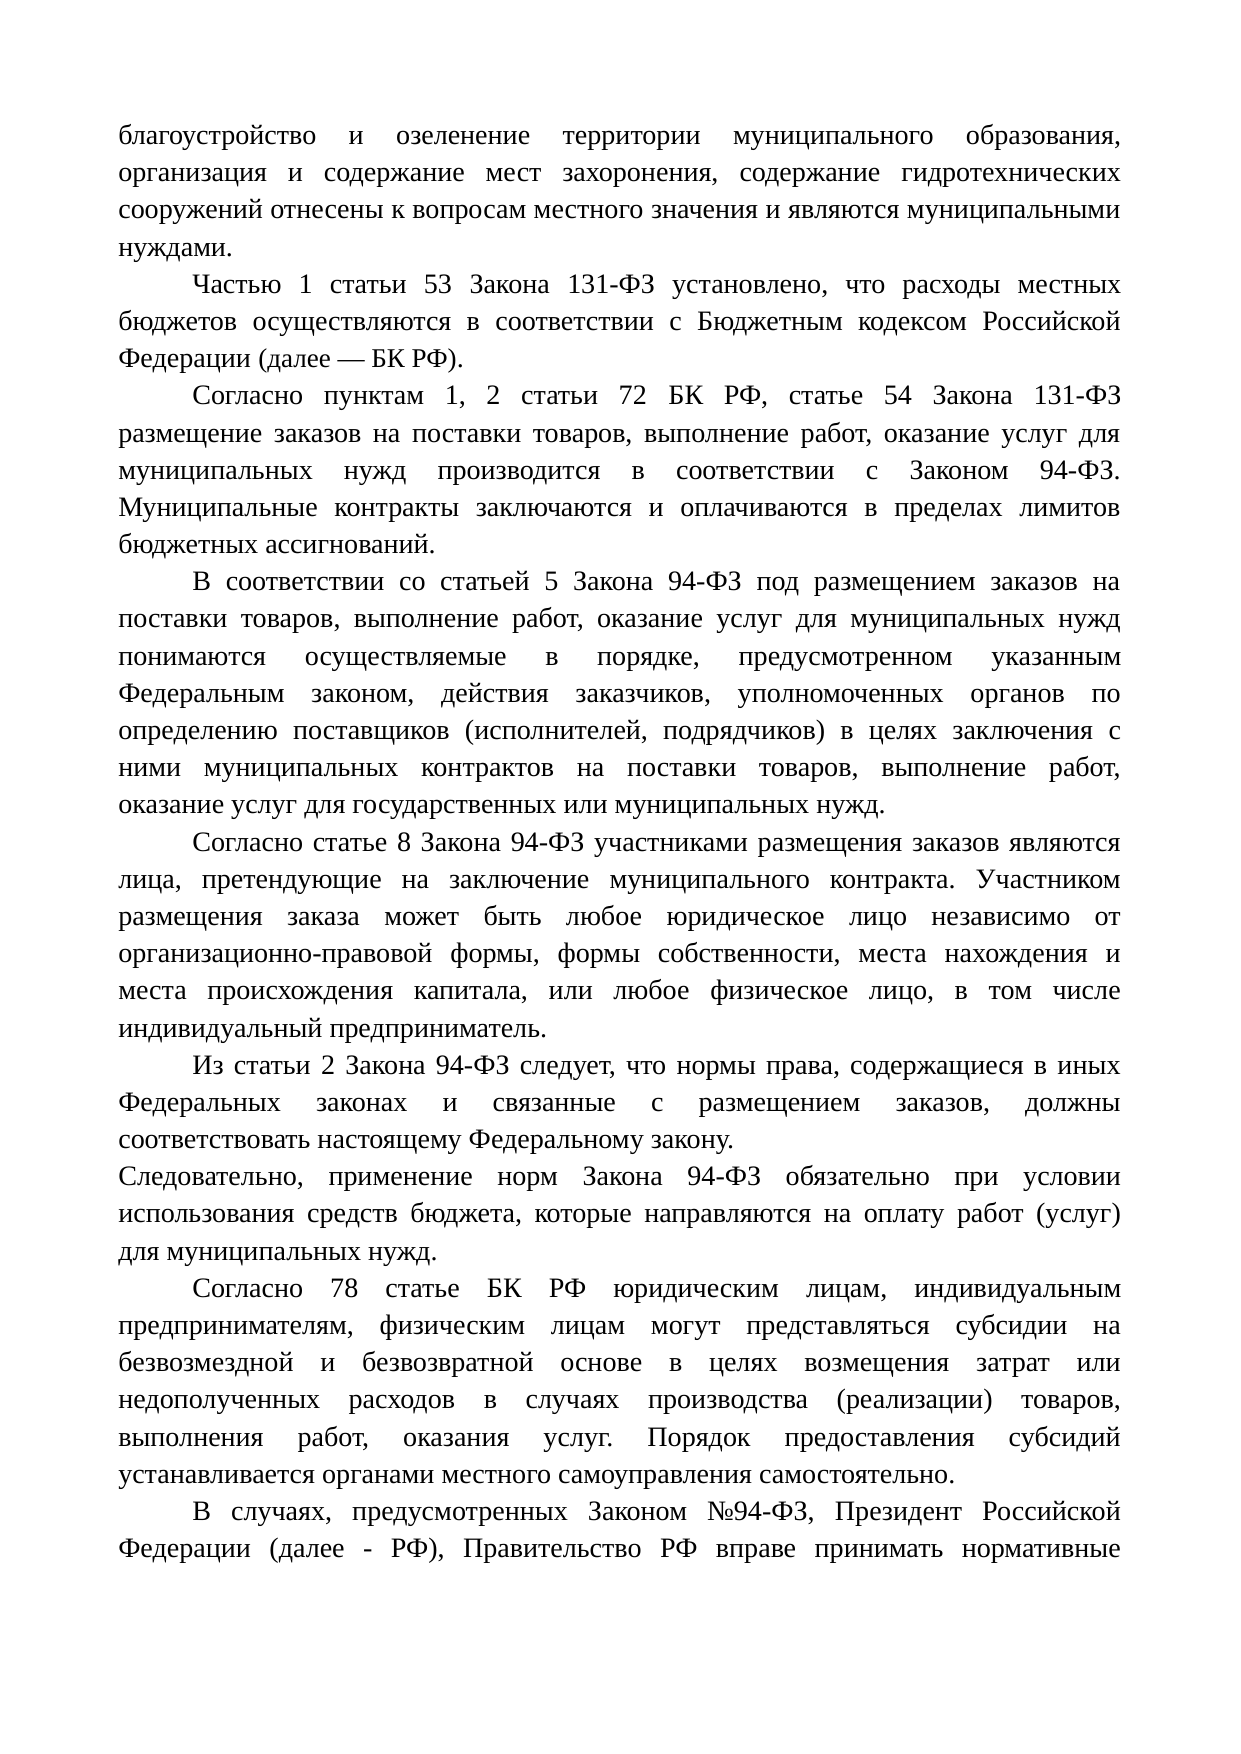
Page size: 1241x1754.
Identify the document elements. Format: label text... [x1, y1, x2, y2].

text В случаях, предусмотренных Законом №94-ФЗ, Президент Российской Федерации (далее - РФ), Правительство РФ вправе принимать нормативные [118, 1494, 1122, 1564]
text Согласно пунктам 1, 2 статьи 72 БК РФ, статье 54 Закона 131-ФЗ размещение заказов на поставки товаров, выполнение работ, оказание услуг для муниципальных нужд производится в соответствии с Законом 94-ФЗ. Муниципальные контракты заключаются и оплачиваются в пределах лимитов бюджетных ассигнований. [118, 378, 1122, 559]
text Согласно 78 статье БК РФ юридическим лицам, индивидуальным предпринимателям, физическим лицам могут представляться субсидии на безвозмездной и безвозвратной основе в целях возмещения затрат или недополученных расходов в случаях производства (реализации) товаров, выполнения работ, оказания услуг. Порядок предоставления субсидий устанавливается органами местного самоуправления самостоятельно. [118, 1271, 1122, 1489]
text Согласно статье 8 Закона 94-ФЗ участниками размещения заказов являются лица, претендующие на заключение муниципального контракта. Участником размещения заказа может быть любое юридическое лицо независимо от организационно-правовой формы, формы собственности, места нахождения и места происхождения капитала, или любое физическое лицо, в том числе индивидуальный предприниматель. [118, 825, 1122, 1043]
text Из статьи 2 Закона 94-ФЗ следует, что нормы права, содержащиеся в иных Федеральных законах и связанные с размещением заказов, должны соответствовать настоящему Федеральному закону. [118, 1048, 1122, 1154]
text Частью 1 статьи 53 Закона 131-ФЗ установлено, что расходы местных бюджетов осуществляются в соответствии с Бюджетным кодексом Российской Федерации (далее — БК РФ). [118, 267, 1122, 374]
text благоустройство и озеленение территории муниципального образования, организация и содержание мест захоронения, содержание гидротехнических сооружений отнесены к вопросам местного значения и являются муниципальными нуждами. [118, 118, 1122, 262]
text В соответствии со статьей 5 Закона 94-ФЗ под размещением заказов на поставки товаров, выполнение работ, оказание услуг для муниципальных нужд понимаются осуществляемые в порядке, предусмотренном указанным Федеральным законом, действия заказчиков, уполномоченных органов по определению поставщиков (исполнителей, подрядчиков) в целях заключения с ними муниципальных контрактов на поставки товаров, выполнение работ, оказание услуг для государственных или муниципальных нужд. [118, 564, 1122, 820]
text Следовательно, применение норм Закона 94-ФЗ обязательно при условии использования средств бюджета, которые направляются на оплату работ (услуг) для муниципальных нужд. [118, 1159, 1122, 1266]
